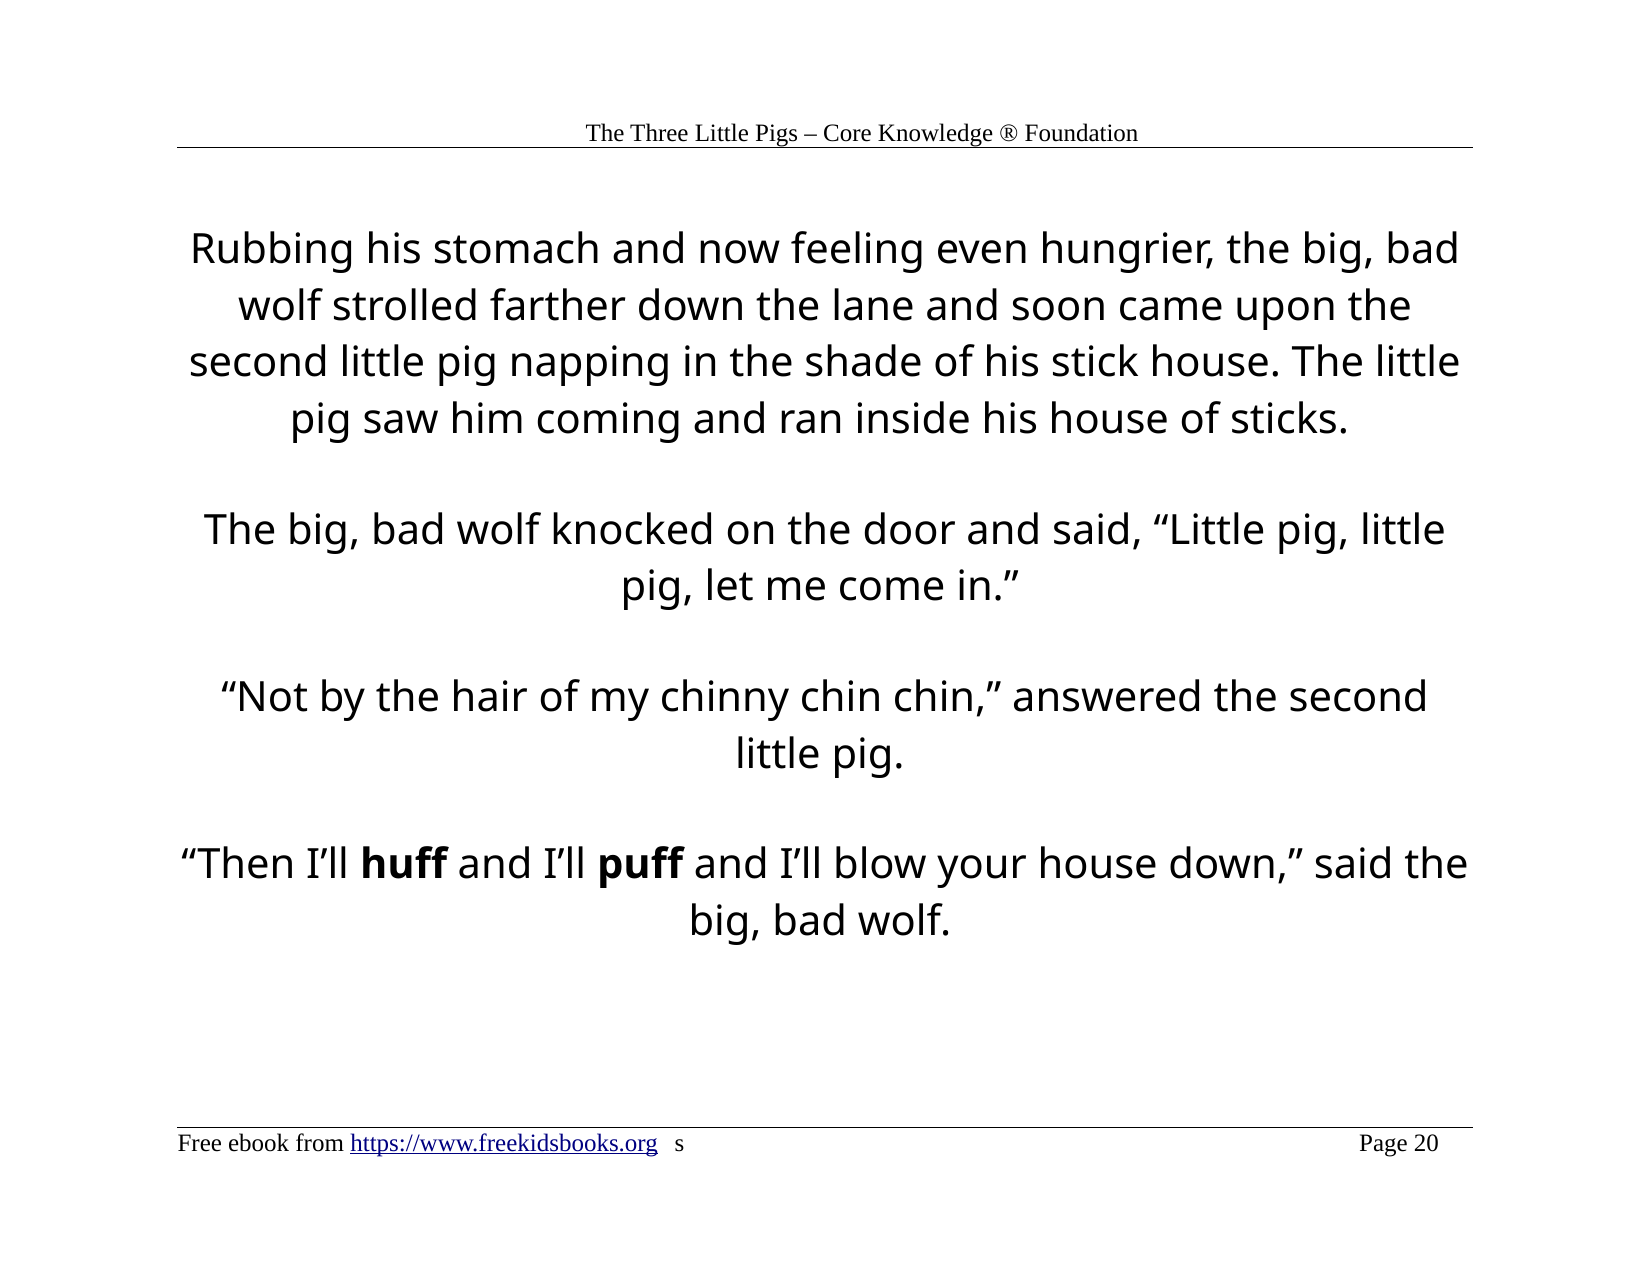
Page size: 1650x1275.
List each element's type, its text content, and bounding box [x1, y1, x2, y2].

text The big, bad wolf knocked on the door and said, “Little pig, little pig, let me come in.” [177, 499, 1473, 613]
text Rubbing his stomach and now feeling even hungrier, the big, bad wolf strolled farther down the lane and soon came upon the second little pig napping in the shade of his stick house. The little pig saw him coming and ran inside his house of sticks. [177, 219, 1473, 446]
text “Then I’ll huff and I’ll puff and I’ll blow your house down,” said the big, bad wolf. [177, 834, 1473, 948]
text “Not by the hair of my chinny chin chin,” answered the second little pig. [177, 667, 1473, 780]
